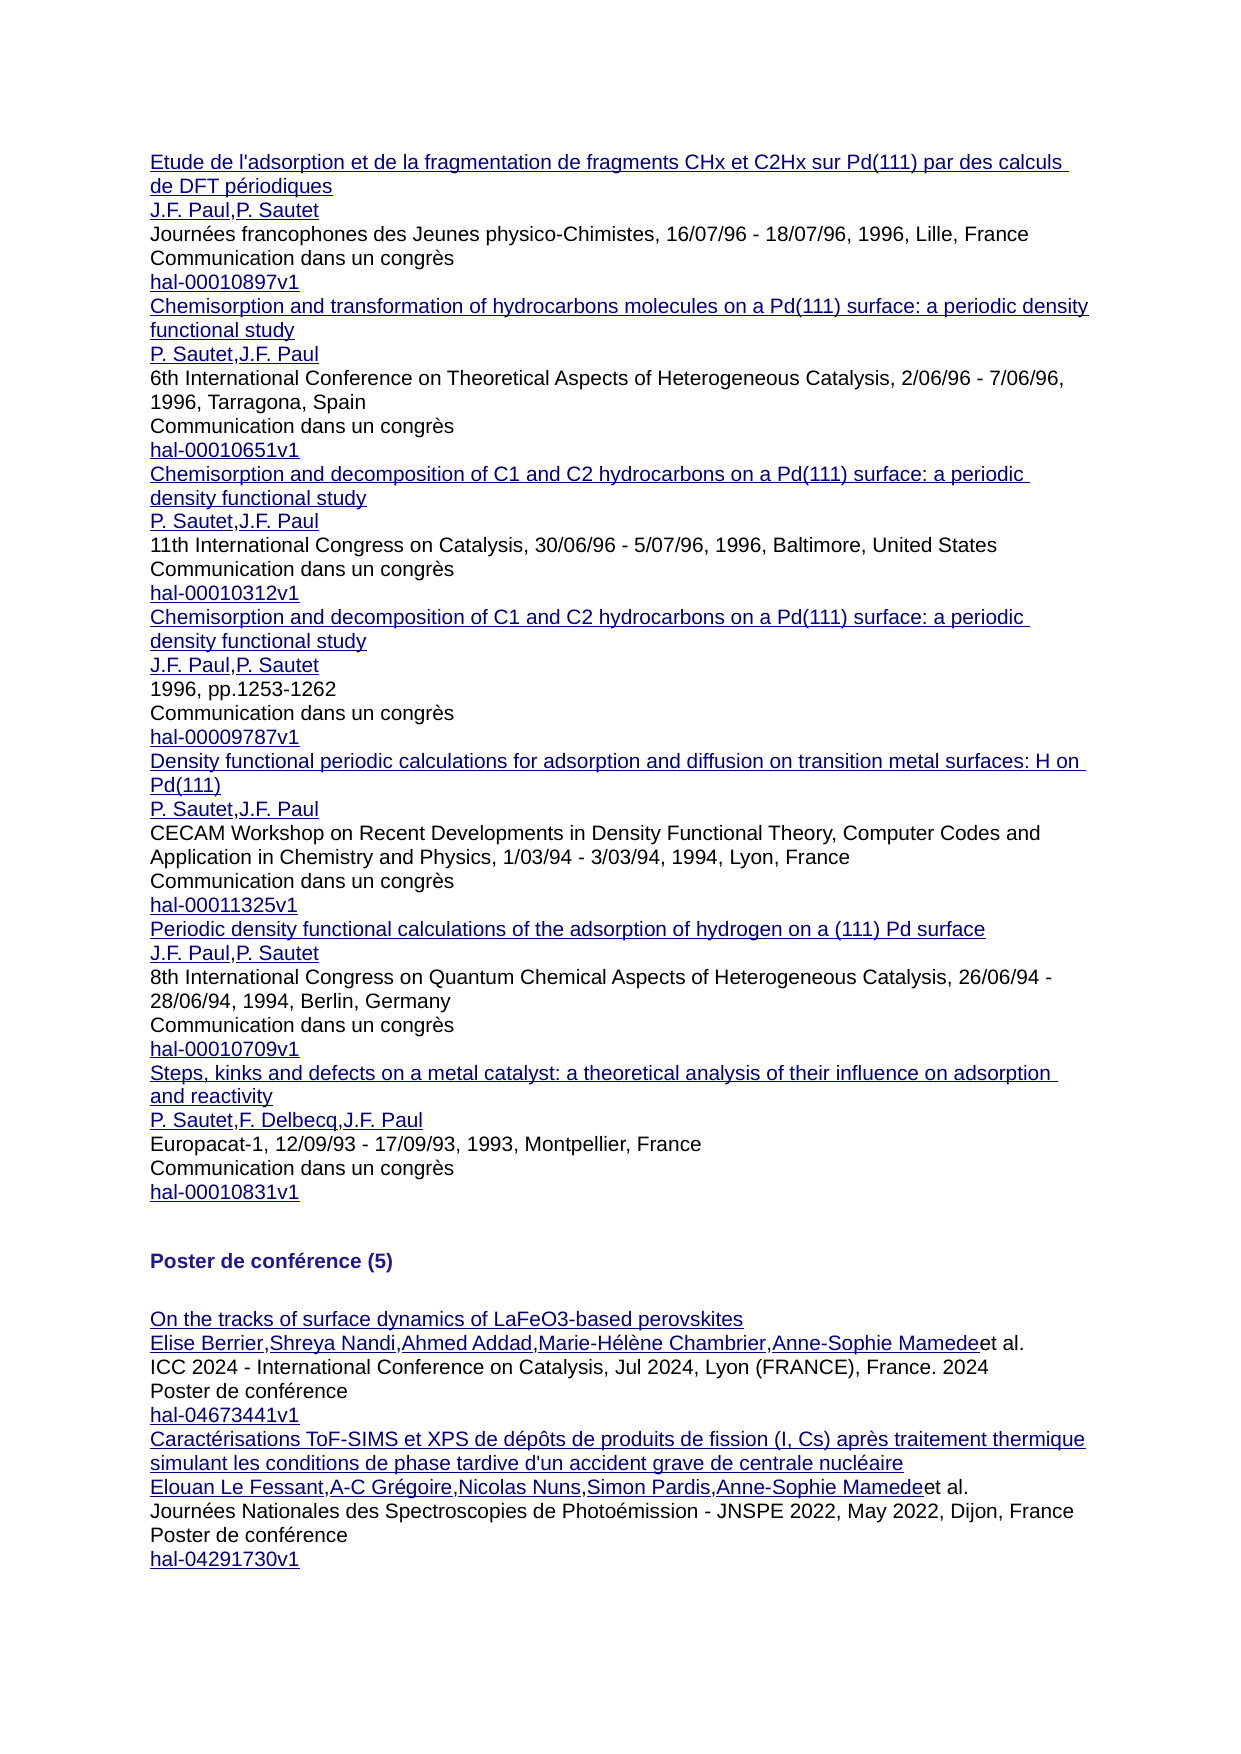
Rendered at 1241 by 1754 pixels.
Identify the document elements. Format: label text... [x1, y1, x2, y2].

table_cell Chemisorption and decomposition of C1 and C2 hydrocarbons on a Pd(111) surface: a periodic density functional study J.F. Paul,P. Sautet 1996, pp.1253-1262 Communication dans un congrès hal-00009787v1 [150, 605, 1090, 749]
table_cell Chemisorption and transformation of hydrocarbons molecules on a Pd(111) surface: a periodic density functional study P. Sautet,J.F. Paul 6th International Conference on Theoretical Aspects of Heterogeneous Catalysis, 2/06/96 - 7/06/96, 1996, Tarragona, Spain Communication dans un congrès hal-00010651v1 [150, 294, 1090, 461]
table_cell Periodic density functional calculations of the adsorption of hydrogen on a (111) Pd surface J.F. Paul,P. Sautet 8th International Congress on Quantum Chemical Aspects of Heterogeneous Catalysis, 26/06/94 - 28/06/94, 1994, Berlin, Germany Communication dans un congrès hal-00010709v1 [150, 917, 1090, 1060]
subtitle Poster de conférence (5) [150, 1249, 1090, 1273]
table_cell Steps, kinks and defects on a metal catalyst: a theoretical analysis of their influence on adsorption and reactivity P. Sautet,F. Delbecq,J.F. Paul Europacat-1, 12/09/93 - 17/09/93, 1993, Montpellier, France Communication dans un congrès hal-00010831v1 [150, 1060, 1090, 1204]
table_cell Density functional periodic calculations for adsorption and diffusion on transition metal surfaces: H on Pd(111) P. Sautet,J.F. Paul CECAM Workshop on Recent Developments in Density Functional Theory, Computer Codes and Application in Chemistry and Physics, 1/03/94 - 3/03/94, 1994, Lyon, France Communication dans un congrès hal-00011325v1 [150, 749, 1090, 917]
table_cell Chemisorption and decomposition of C1 and C2 hydrocarbons on a Pd(111) surface: a periodic density functional study P. Sautet,J.F. Paul 11th International Congress on Catalysis, 30/06/96 - 5/07/96, 1996, Baltimore, United States Communication dans un congrès hal-00010312v1 [150, 461, 1090, 605]
table_cell Caractérisations ToF-SIMS et XPS de dépôts de produits de fission (I, Cs) après traitement thermique simulant les conditions de phase tardive d'un accident grave de centrale nucléaire Elouan Le Fessant,A-C Grégoire,Nicolas Nuns,Simon Pardis,Anne-Sophie Mamedeet al. Journées Nationales des Spectroscopies de Photoémission - JNSPE 2022, May 2022, Dijon, France Poster de conférence hal-04291730v1 [150, 1427, 1090, 1571]
table_header On the tracks of surface dynamics of LaFeO3-based perovskites Elise Berrier,Shreya Nandi,Ahmed Addad,Marie-Hélène Chambrier,Anne-Sophie Mamedeet al. ICC 2024 - International Conference on Catalysis, Jul 2024, Lyon (FRANCE), France. 2024 Poster de conférence hal-04673441v1 [150, 1307, 1090, 1427]
table_cell Etude de l'adsorption et de la fragmentation de fragments CHx et C2Hx sur Pd(111) par des calculs de DFT périodiques J.F. Paul,P. Sautet Journées francophones des Jeunes physico-Chimistes, 16/07/96 - 18/07/96, 1996, Lille, France Communication dans un congrès hal-00010897v1 [150, 150, 1090, 294]
